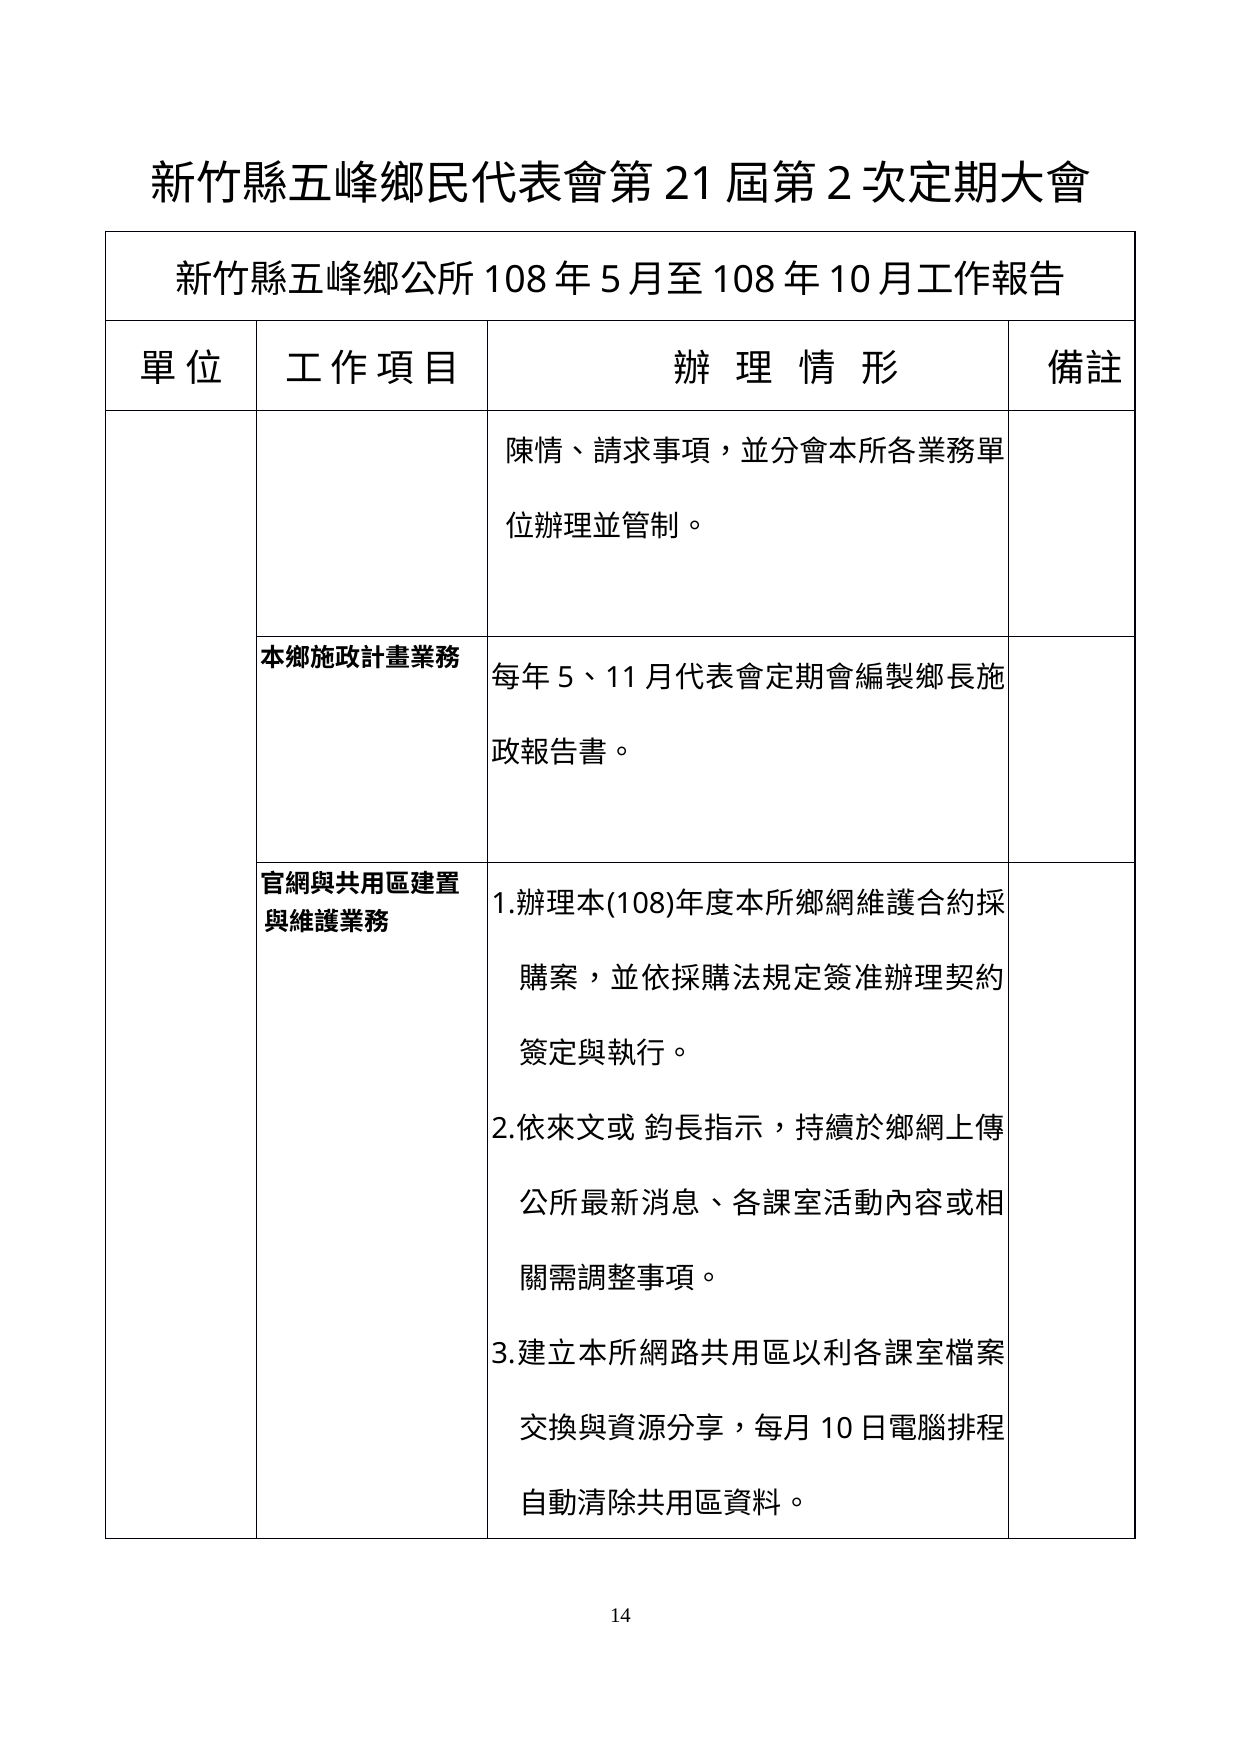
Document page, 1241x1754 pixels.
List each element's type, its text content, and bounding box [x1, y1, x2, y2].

table_cell 新竹縣五峰鄉公所108年5月至108年10月工作報告 [106, 232, 1134, 320]
table_cell 備註 [1009, 321, 1134, 410]
table_cell 單 位 [106, 321, 256, 410]
table_cell [106, 411, 256, 1538]
table_cell 陳情、請求事項，並分會本所各業務單位辦理並管制。 [488, 411, 1008, 636]
table_cell [257, 411, 487, 636]
table_cell [1009, 411, 1134, 636]
table_cell 工 作 項 目 [257, 321, 487, 410]
table_cell 官網與共用區建置與維護業務 [257, 863, 487, 1538]
table_cell 1.辦理本(108)年度本所鄉網維護合約採購案，並依採購法規定簽准辦理契約簽定與執行。 2.依來文或 鈞長指示，持續於鄉網上傳公所最新消息、各課室活動內容或相關需調整事項。 3.建立本所網路共用區以利各課室檔案交換與資源分享，每月10日電腦排程自動清除共用區資料。 [488, 863, 1008, 1538]
table_cell [1009, 637, 1134, 862]
table_cell 本鄉施政計畫業務 [257, 637, 487, 862]
table_cell 每年5、11月代表會定期會編製鄉長施政報告書。 [488, 637, 1008, 862]
table_header 新竹縣五峰鄉民代表會第21屆第2次定期大會 [105, 129, 1135, 231]
table_cell 辦 理 情 形 [488, 321, 1008, 410]
table_cell [1009, 863, 1134, 1538]
